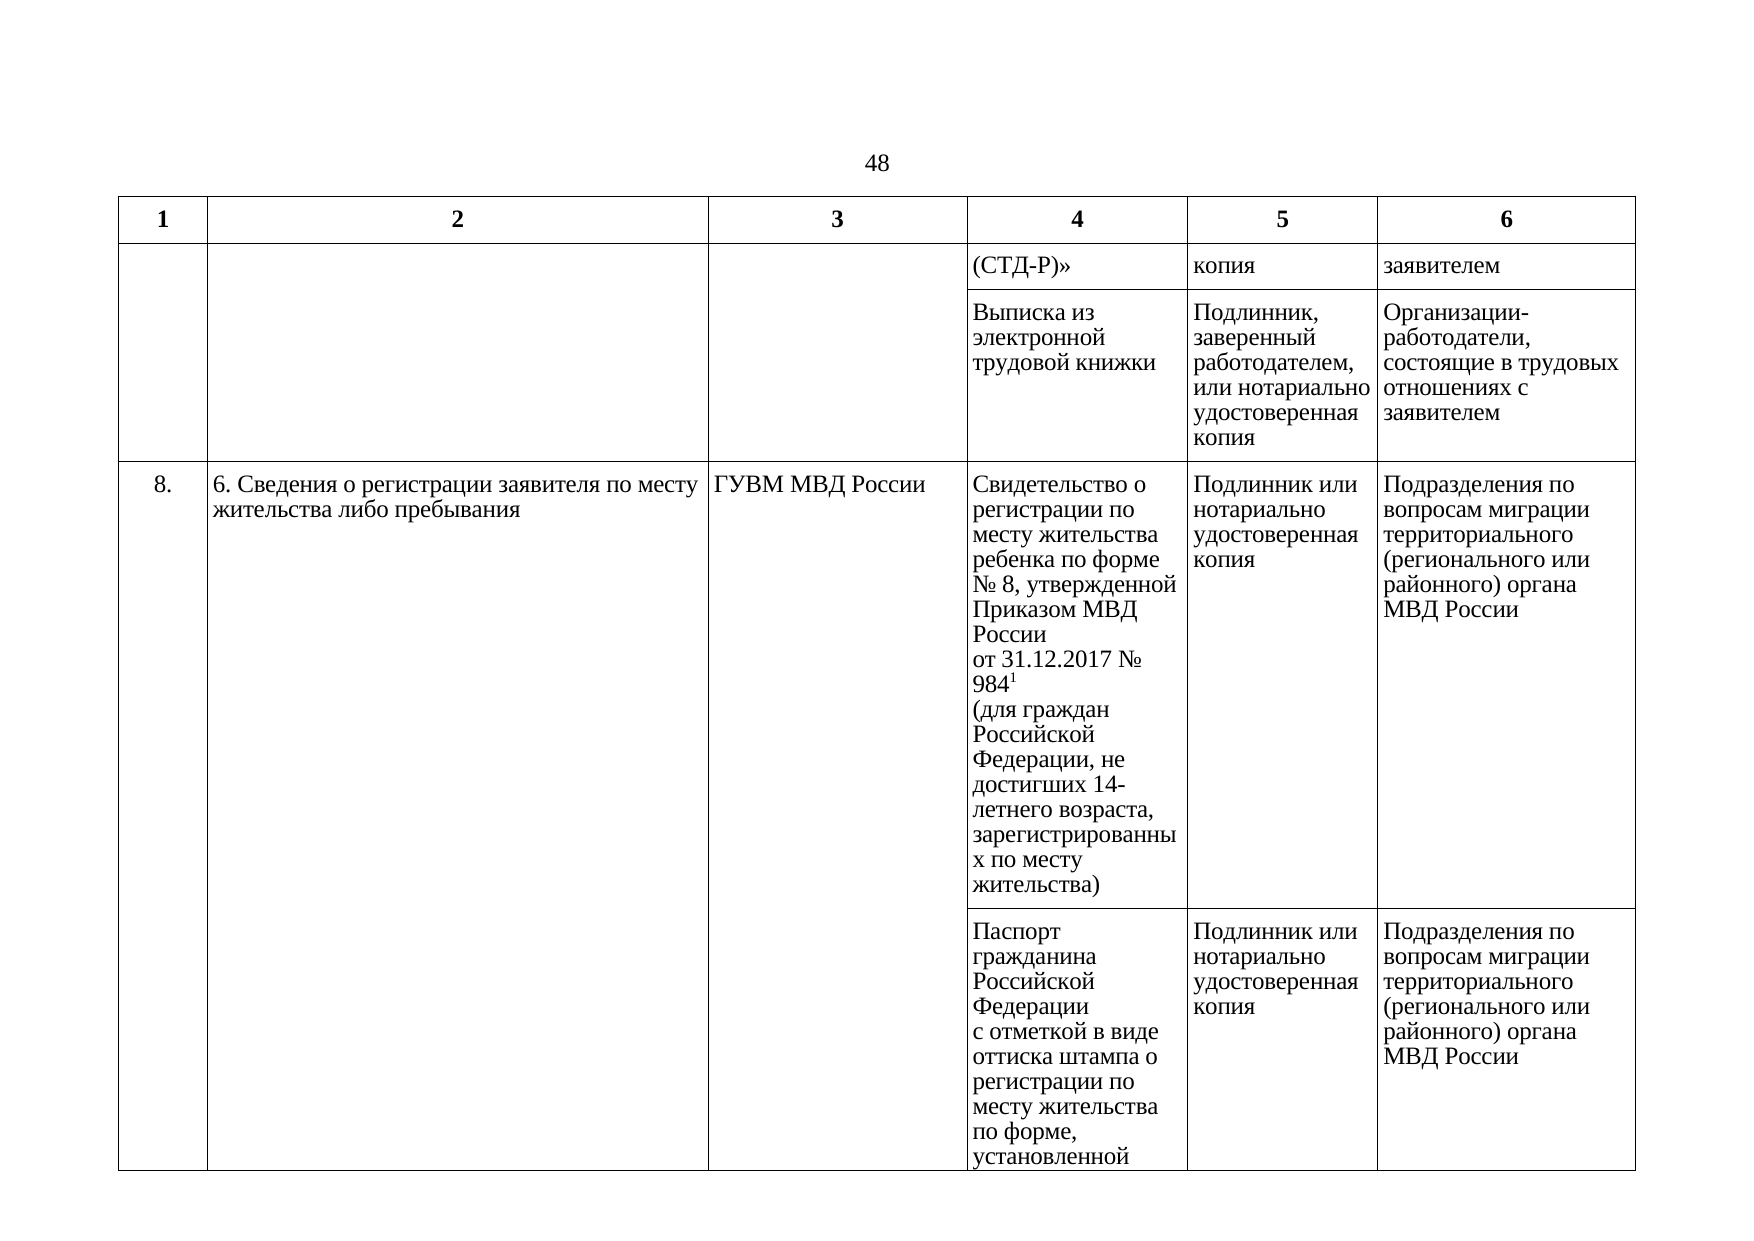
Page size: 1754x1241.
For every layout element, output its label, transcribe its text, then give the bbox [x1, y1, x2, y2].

table_header 1 [119, 197, 207, 242]
table_cell Свидетельство о регистрации по месту жительства ребенка по форме № 8, утвержденной Приказом МВД России от 31.12.2017 № 9841 (для граждан Российской Федерации, не достигших 14-летнего возраста, зарегистрированных по месту жительства) [968, 462, 1187, 908]
table_cell (СТД-Р)» [968, 244, 1187, 289]
table_cell Организации-работодатели, состоящие в трудовых отношениях с заявителем [1378, 290, 1635, 461]
table_cell Выписка из электронной трудовой книжки [968, 290, 1187, 461]
table_cell копия [1188, 244, 1377, 289]
table_cell Подлинник или нотариально удостоверенная копия [1188, 909, 1377, 1169]
table_cell заявителем [1378, 244, 1635, 289]
table_cell Подразделения по вопросам миграции территориального (регионального или районного) органа МВД России [1378, 909, 1635, 1169]
table_cell [119, 462, 207, 1169]
table_header 5 [1188, 197, 1377, 242]
table_cell Паспорт гражданина Российской Федерации с отметкой в виде оттиска штампа о регистрации по месту жительства по форме, установленной [968, 909, 1187, 1169]
table_cell Подлинник, заверенный работодателем, или нотариально удостоверенная копия [1188, 290, 1377, 461]
table_header 2 [208, 197, 708, 242]
table_header 4 [968, 197, 1187, 242]
table_cell ГУВМ МВД России [709, 462, 967, 1169]
table_cell Подразделения по вопросам миграции территориального (регионального или районного) органа МВД России [1378, 462, 1635, 908]
table_cell 6. Сведения о регистрации заявителя по месту жительства либо пребывания [208, 462, 708, 1169]
table_cell Подлинник или нотариально удостоверенная копия [1188, 462, 1377, 908]
table_header 6 [1378, 197, 1635, 242]
table_header 3 [709, 197, 967, 242]
